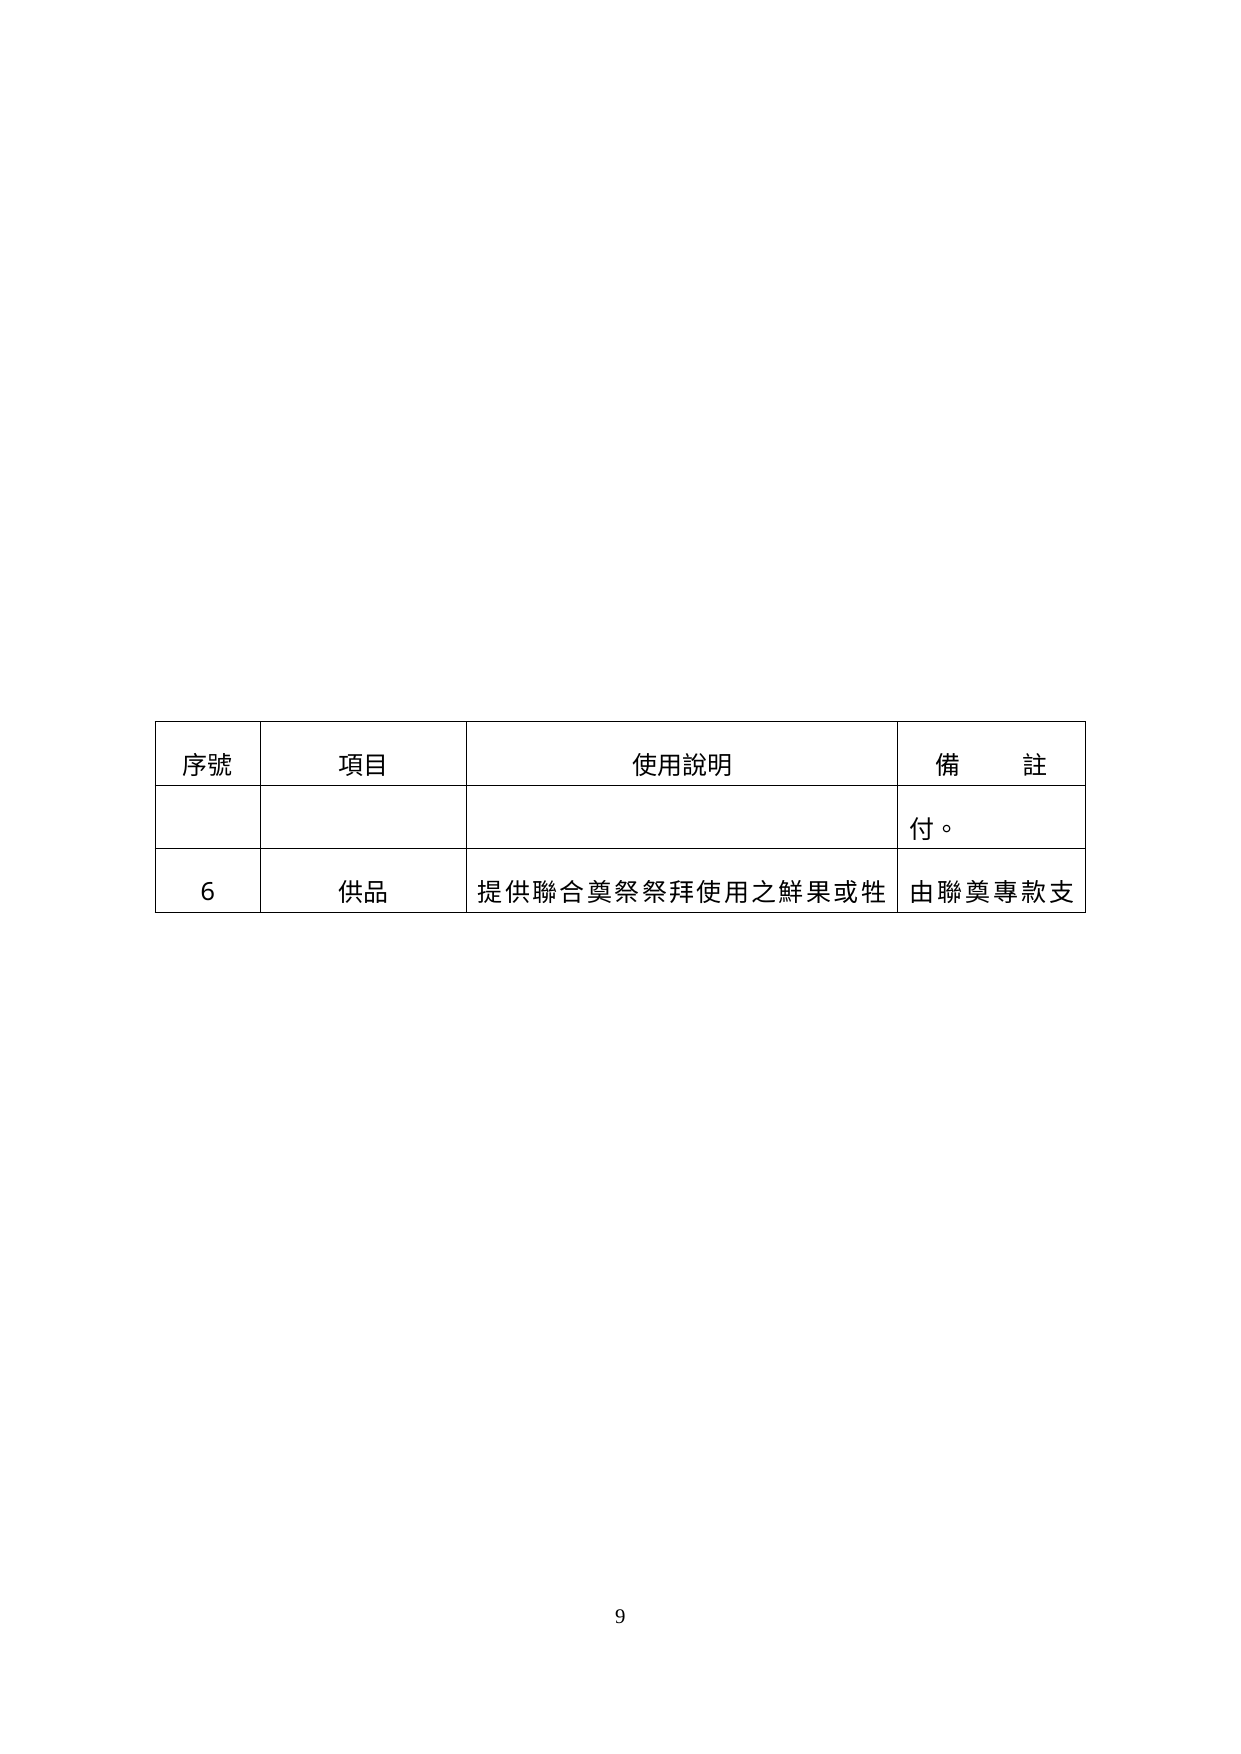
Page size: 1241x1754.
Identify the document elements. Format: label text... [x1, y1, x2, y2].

table_cell 付。 [898, 786, 1085, 848]
table_cell 6 [156, 849, 260, 912]
table_header 使用說明 [467, 722, 897, 785]
table_cell [467, 786, 897, 848]
table_cell 供品 [261, 849, 466, 912]
table_header 序號 [156, 722, 260, 785]
table_cell 提供聯合奠祭祭拜使用之鮮果或牲 [467, 849, 897, 912]
table_header 備 註 [898, 722, 1085, 785]
table_header 項目 [261, 722, 466, 785]
table_cell [261, 786, 466, 848]
table_cell [156, 786, 260, 848]
table_cell 由聯奠專款支 [898, 849, 1085, 912]
